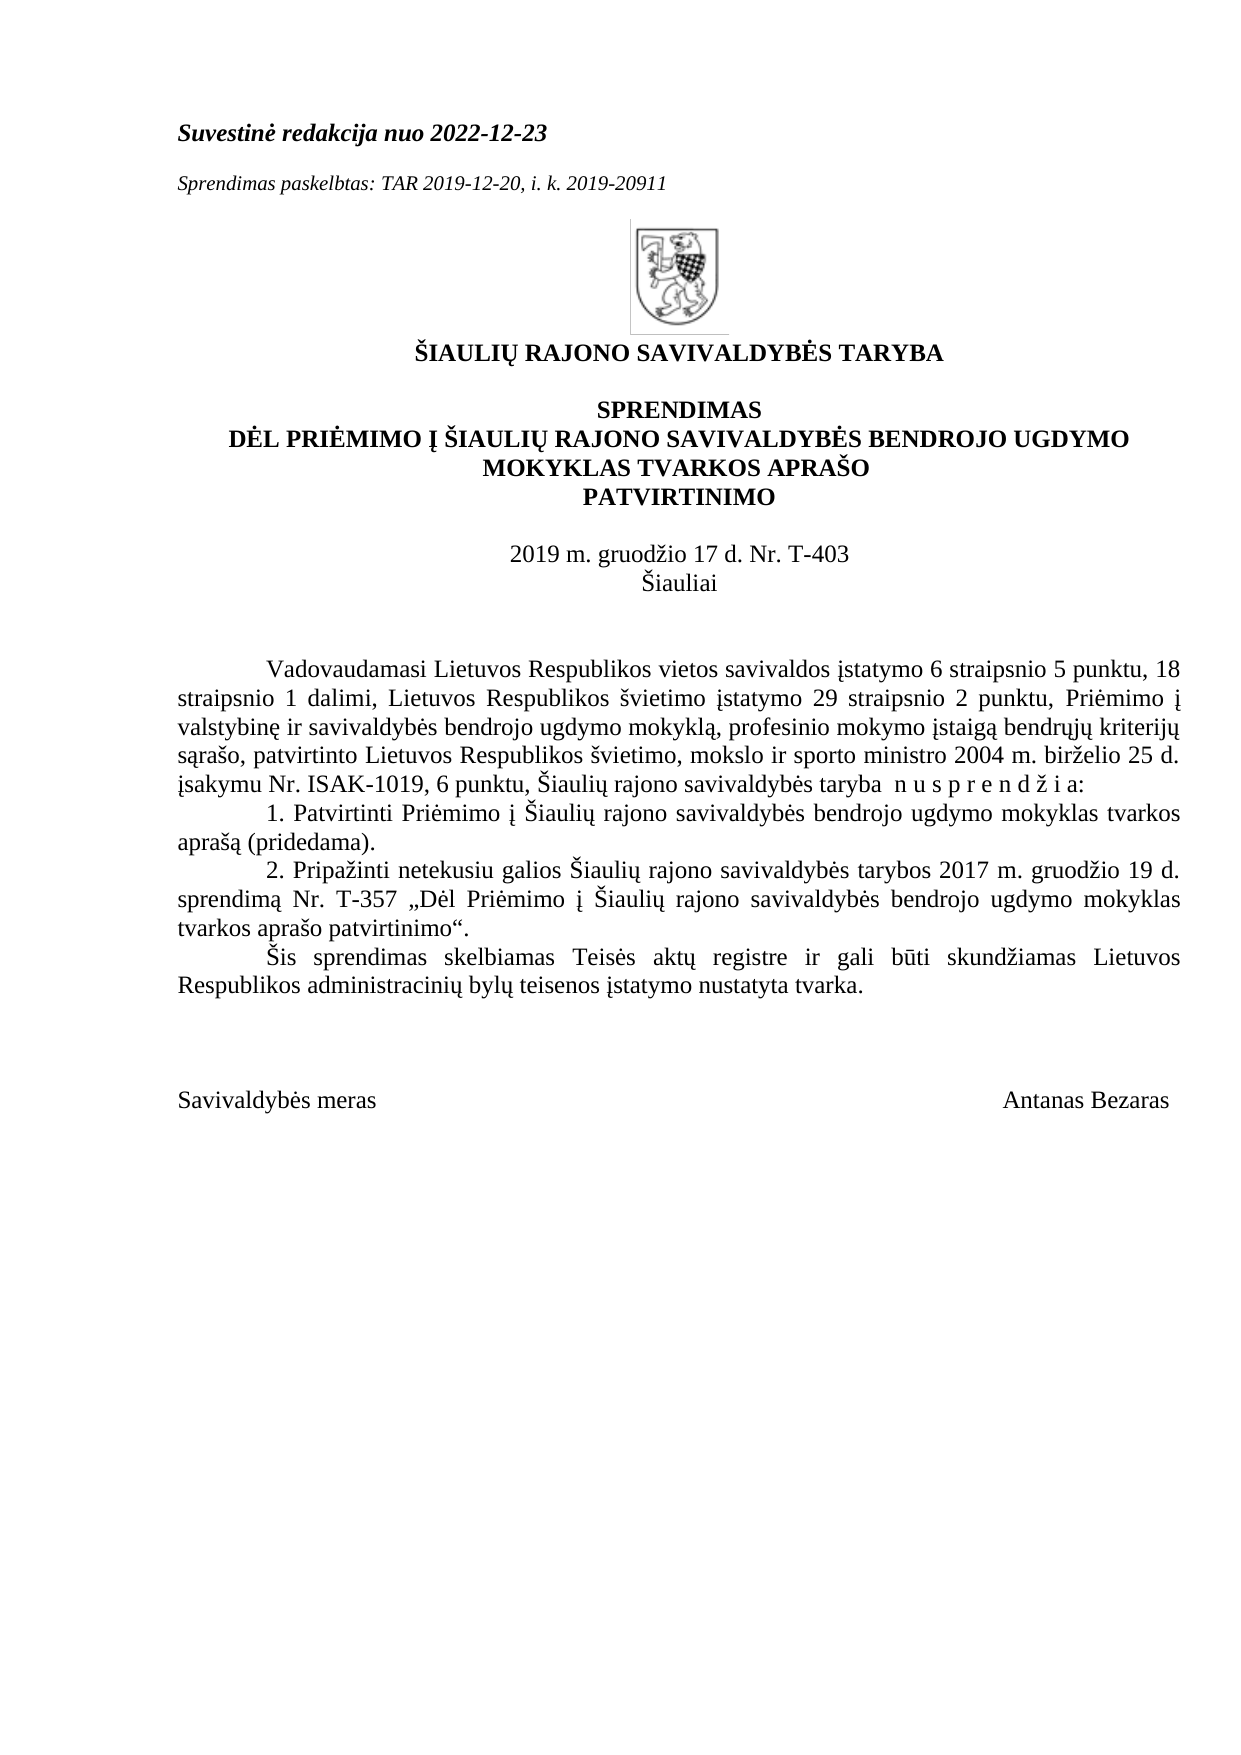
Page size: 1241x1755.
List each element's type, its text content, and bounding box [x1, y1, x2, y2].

text ŠIAULIŲ RAJONO SAVIVALDYBĖS TARYBA [177, 338, 1181, 367]
text Savivaldybės meras Antanas Bezaras [177, 1085, 1181, 1114]
text Suvestinė redakcija nuo 2022-12-23 [177, 118, 1181, 147]
text 2019 m. gruodžio 17 d. Nr. T-403 [177, 539, 1181, 568]
text SPRENDIMAS [177, 395, 1181, 424]
text Sprendimas paskelbtas: TAR 2019-12-20, i. k. 2019-20911 [177, 171, 1181, 195]
text PATVIRTINIMO [177, 482, 1181, 510]
text 1. Patvirtinti Priėmimo į Šiaulių rajono savivaldybės bendrojo ugdymo mokyklas tvarkos aprašą (pridedama). [177, 798, 1181, 855]
text DĖL PRIĖMIMO Į ŠIAULIŲ RAJONO SAVIVALDYBĖS BENDROJO UGDYMO MOKYKLAS TVARKOS APRAŠO [177, 424, 1181, 482]
text Vadovaudamasi Lietuvos Respublikos vietos savivaldos įstatymo 6 straipsnio 5 punktu, 18 straipsnio 1 dalimi, Lietuvos Respublikos švietimo įstatymo 29 straipsnio 2 punktu, Priėmimo į valstybinę ir savivaldybės bendrojo ugdymo mokyklą, profesinio mokymo įstaigą bendrųjų kriterijų sąrašo, patvirtinto Lietuvos Respublikos švietimo, mokslo ir sporto ministro 2004 m. birželio 25 d. įsakymu Nr. ISAK-1019, 6 punktu, Šiaulių rajono savivaldybės taryba n u s p r e n d ž i a: [177, 654, 1181, 798]
text Šis sprendimas skelbiamas Teisės aktų registre ir gali būti skundžiamas Lietuvos Respublikos administracinių bylų teisenos įstatymo nustatyta tvarka. [177, 942, 1181, 999]
text Šiauliai [177, 568, 1181, 597]
text 2. Pripažinti netekusiu galios Šiaulių rajono savivaldybės tarybos 2017 m. gruodžio 19 d. sprendimą Nr. T-357 „Dėl Priėmimo į Šiaulių rajono savivaldybės bendrojo ugdymo mokyklas tvarkos aprašo patvirtinimo“. [177, 855, 1181, 942]
